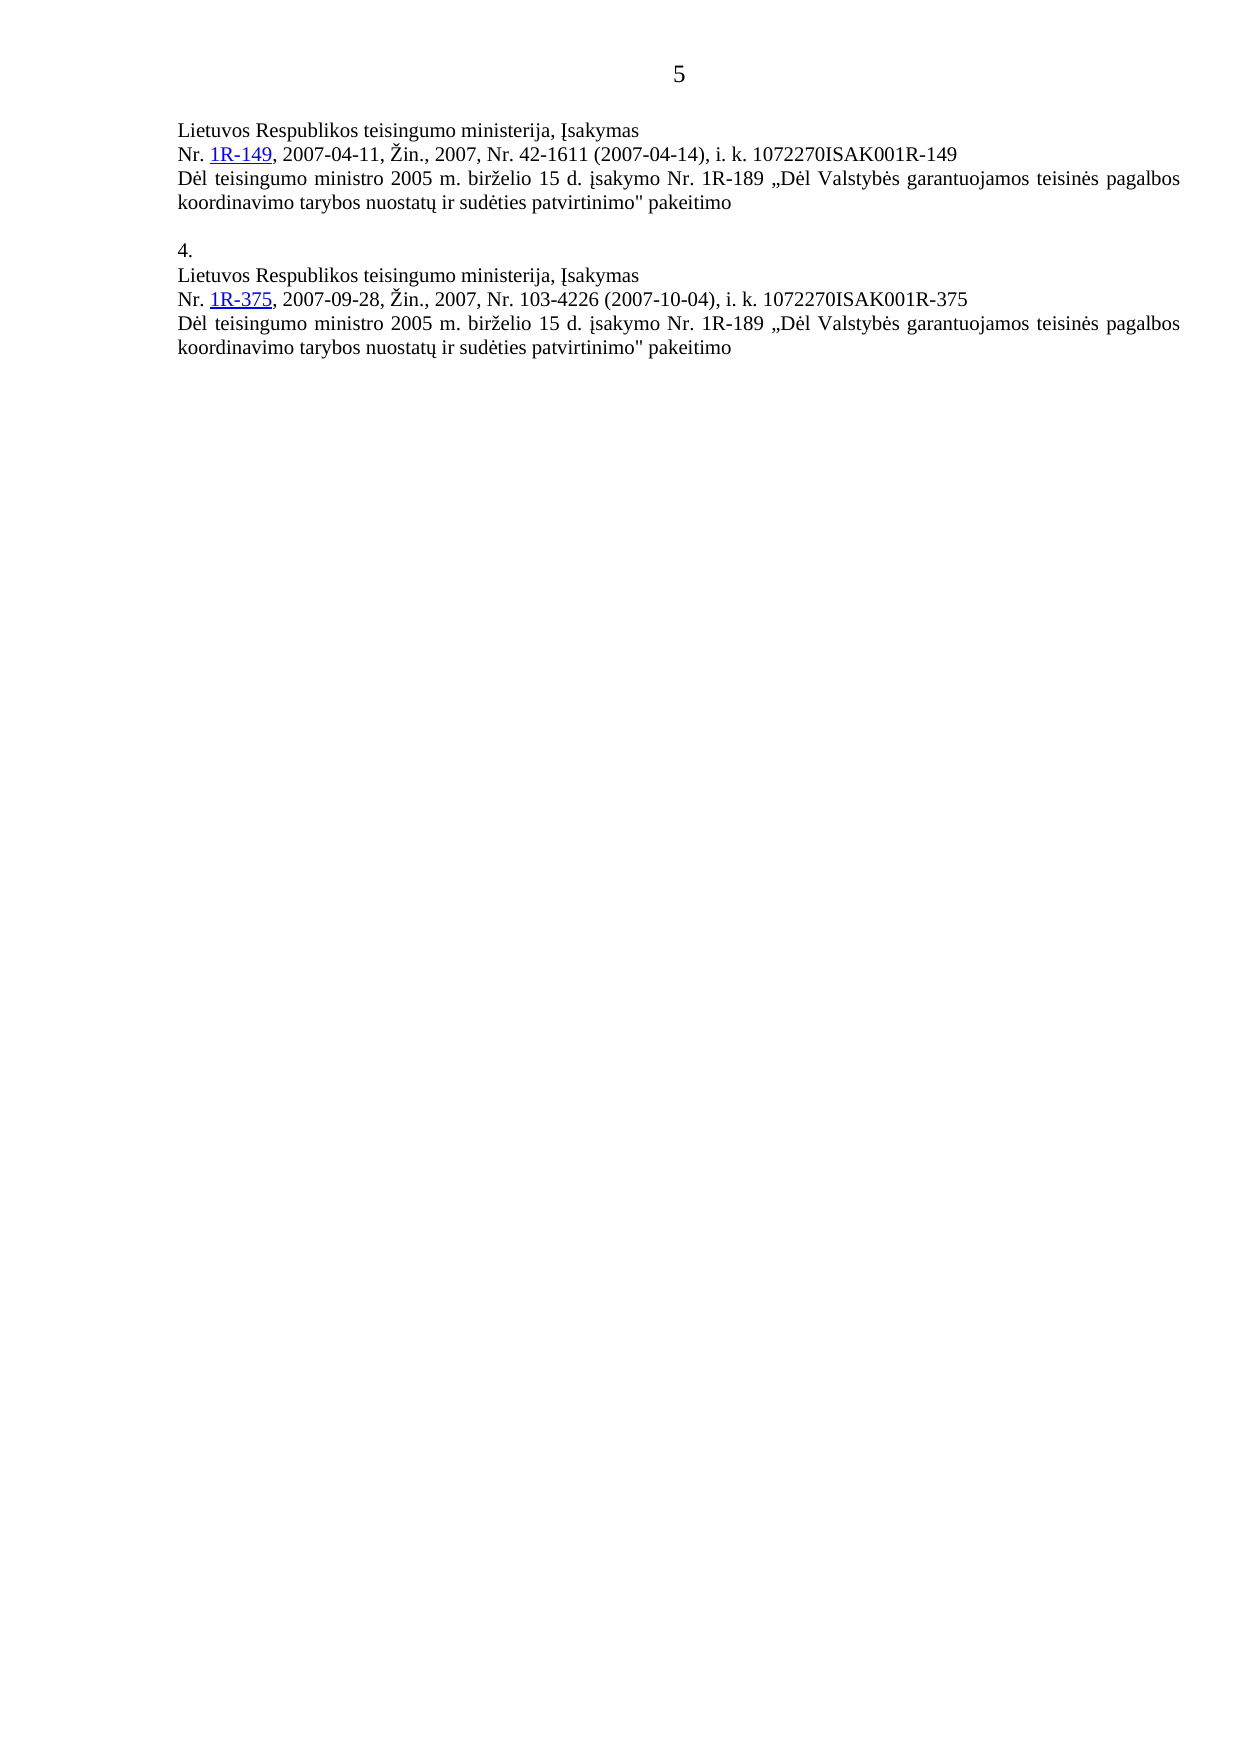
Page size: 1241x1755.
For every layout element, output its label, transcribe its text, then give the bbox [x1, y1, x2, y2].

text Lietuvos Respublikos teisingumo ministerija, Įsakymas [177, 118, 1181, 142]
text Nr. 1R-149, 2007-04-11, Žin., 2007, Nr. 42-1611 (2007-04-14), i. k. 1072270ISAK001R-149 [177, 142, 1181, 166]
text Nr. 1R-375, 2007-09-28, Žin., 2007, Nr. 103-4226 (2007-10-04), i. k. 1072270ISAK001R-375 [177, 287, 1181, 311]
text 4. [177, 238, 1181, 262]
text Dėl teisingumo ministro 2005 m. birželio 15 d. įsakymo Nr. 1R-189 „Dėl Valstybės garantuojamos teisinės pagalbos koordinavimo tarybos nuostatų ir sudėties patvirtinimo" pakeitimo [177, 166, 1181, 214]
text Dėl teisingumo ministro 2005 m. birželio 15 d. įsakymo Nr. 1R-189 „Dėl Valstybės garantuojamos teisinės pagalbos koordinavimo tarybos nuostatų ir sudėties patvirtinimo" pakeitimo [177, 311, 1181, 359]
text Lietuvos Respublikos teisingumo ministerija, Įsakymas [177, 262, 1181, 287]
